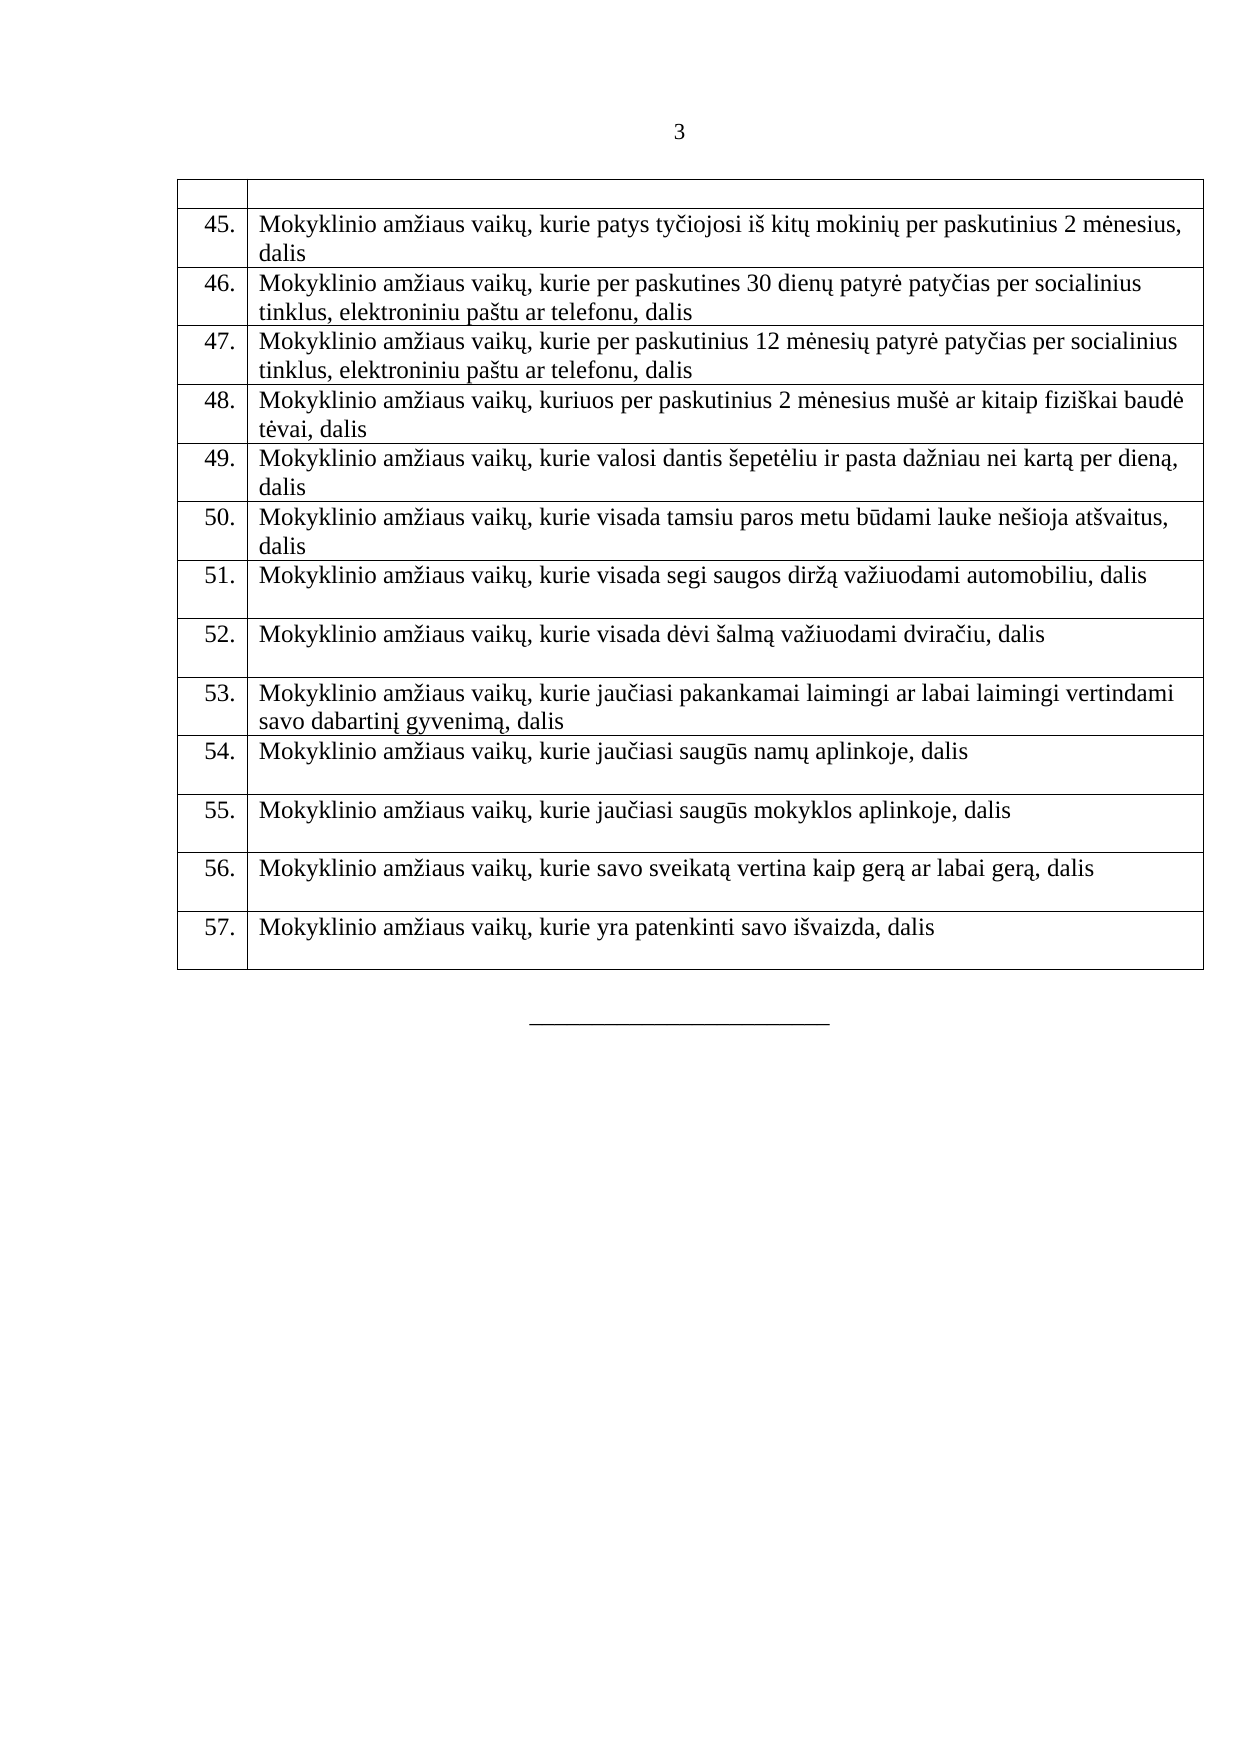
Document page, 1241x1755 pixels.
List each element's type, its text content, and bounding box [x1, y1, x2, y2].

table_cell Mokyklinio amžiaus vaikų, kurie per paskutinius 12 mėnesių patyrė patyčias per socialinius tinklus, elektroniniu paštu ar telefonu, dalis [248, 326, 1203, 384]
table_cell Mokyklinio amžiaus vaikų, kurie valosi dantis šepetėliu ir pasta dažniau nei kartą per dieną, dalis [248, 444, 1203, 501]
table_cell Mokyklinio amžiaus vaikų, kurie yra patenkinti savo išvaizda, dalis [248, 912, 1203, 969]
table_cell 57. [178, 912, 247, 969]
table_cell 54. [178, 736, 247, 794]
table_cell Mokyklinio amžiaus vaikų, kurie jaučiasi pakankamai laimingi ar labai laimingi vertindami savo dabartinį gyvenimą, dalis [248, 678, 1203, 735]
table_cell 53. [178, 678, 247, 735]
table_cell 47. [178, 326, 247, 384]
table_cell Mokyklinio amžiaus vaikų, kurie visada segi saugos diržą važiuodami automobiliu, dalis [248, 561, 1203, 618]
table_cell Mokyklinio amžiaus vaikų, kurie visada tamsiu paros metu būdami lauke nešioja atšvaitus, dalis [248, 502, 1203, 559]
table_cell [178, 180, 247, 208]
table_cell Mokyklinio amžiaus vaikų, kuriuos per paskutinius 2 mėnesius mušė ar kitaip fiziškai baudė tėvai, dalis [248, 385, 1203, 442]
table_cell 45. [178, 209, 247, 267]
table_cell [248, 180, 1203, 208]
table_cell Mokyklinio amžiaus vaikų, kurie per paskutines 30 dienų patyrė patyčias per socialinius tinklus, elektroniniu paštu ar telefonu, dalis [248, 268, 1203, 325]
table_cell 55. [178, 795, 247, 852]
table_cell 48. [178, 385, 247, 442]
table_cell Mokyklinio amžiaus vaikų, kurie jaučiasi saugūs namų aplinkoje, dalis [248, 736, 1203, 794]
table_cell 52. [178, 619, 247, 677]
text ________________________ [177, 999, 1181, 1028]
table_cell Mokyklinio amžiaus vaikų, kurie patys tyčiojosi iš kitų mokinių per paskutinius 2 mėnesius, dalis [248, 209, 1203, 267]
table_cell 51. [178, 561, 247, 618]
table_cell 49. [178, 444, 247, 501]
table_cell Mokyklinio amžiaus vaikų, kurie savo sveikatą vertina kaip gerą ar labai gerą, dalis [248, 853, 1203, 911]
table_cell 46. [178, 268, 247, 325]
table_cell Mokyklinio amžiaus vaikų, kurie visada dėvi šalmą važiuodami dviračiu, dalis [248, 619, 1203, 677]
table_cell 56. [178, 853, 247, 911]
table_cell Mokyklinio amžiaus vaikų, kurie jaučiasi saugūs mokyklos aplinkoje, dalis [248, 795, 1203, 852]
table_cell 50. [178, 502, 247, 559]
